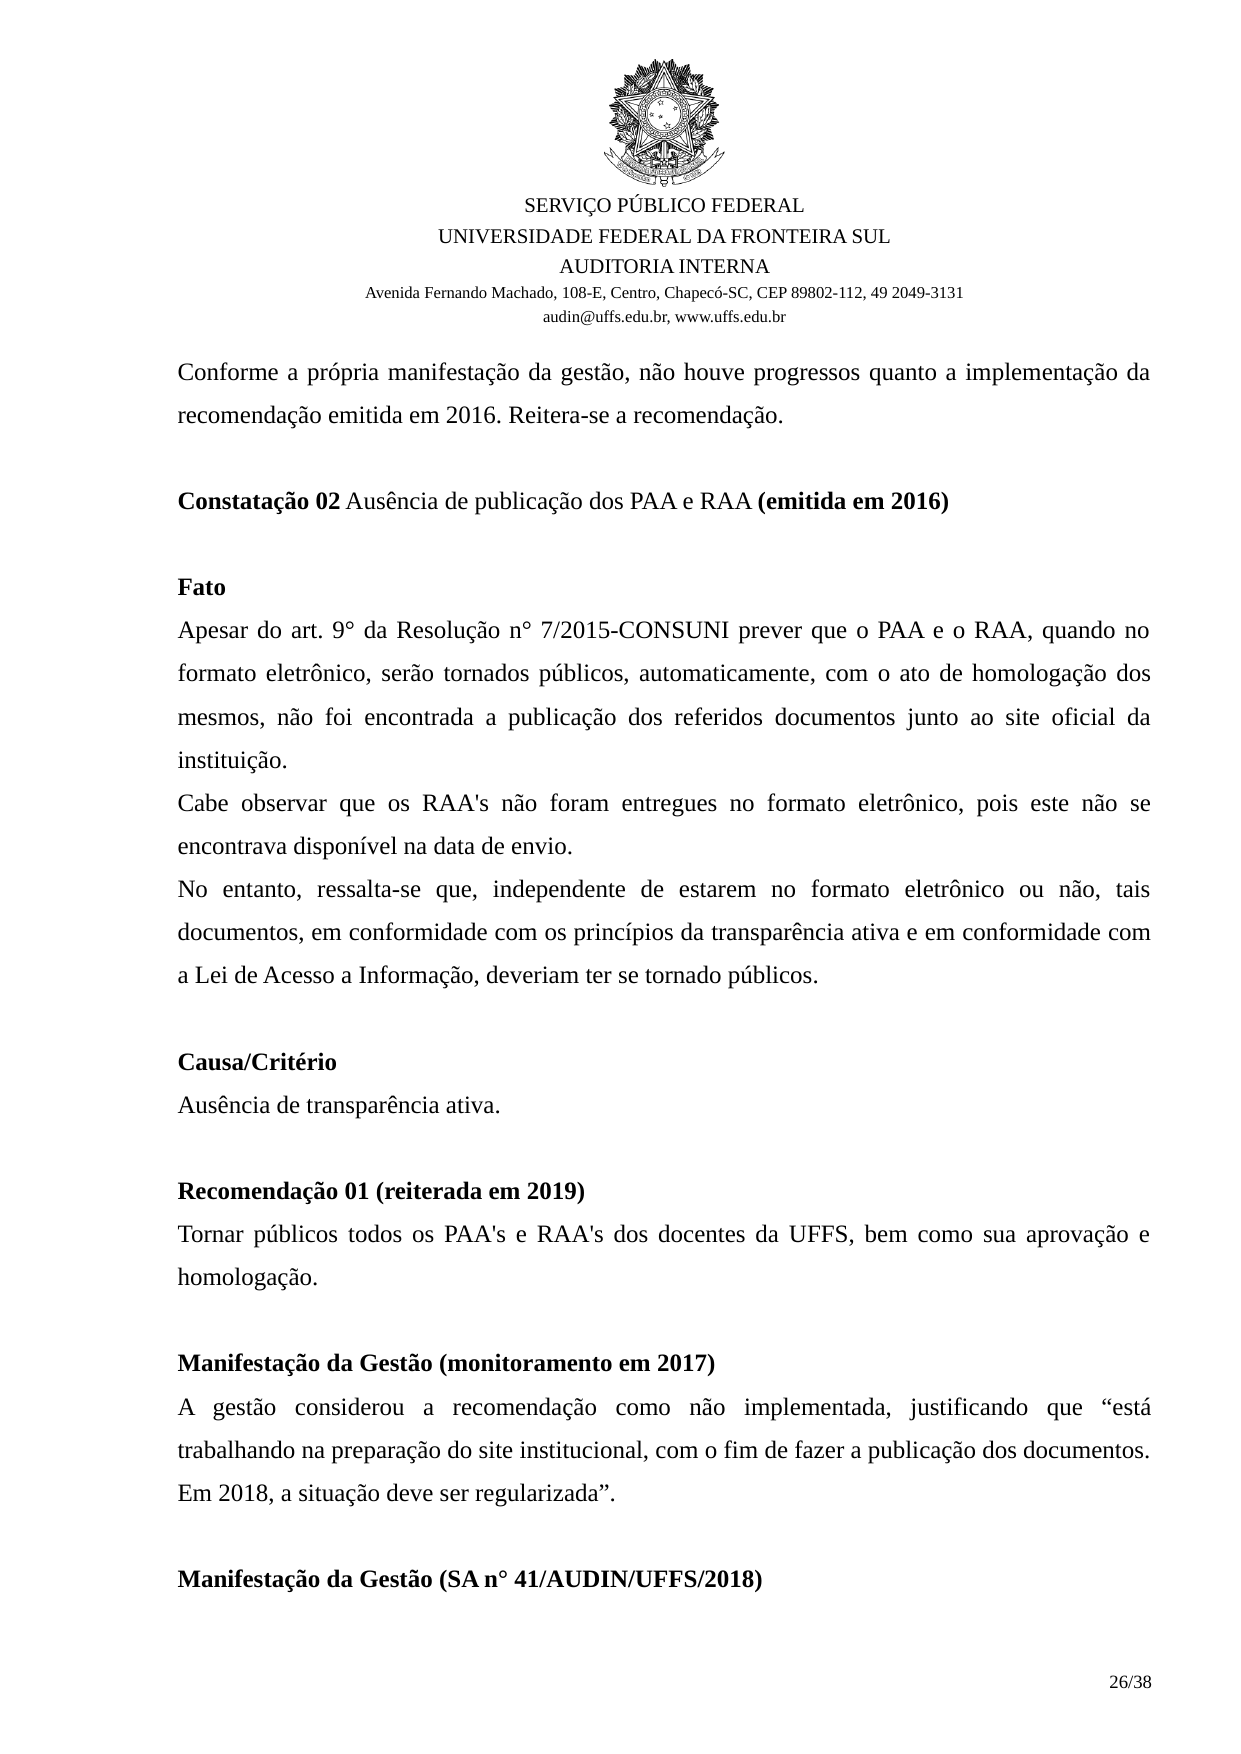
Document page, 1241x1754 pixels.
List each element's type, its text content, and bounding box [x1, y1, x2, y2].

text Conforme a própria manifestação da gestão, não houve progressos quanto a implementação da recomendação emitida em 2016. Reitera-se a recomendação. [177, 357, 1152, 428]
text Tornar públicos todos os PAA's e RAA's dos docentes da UFFS, bem como sua aprovação e homologação. [177, 1219, 1152, 1291]
text Constatação 02 Ausência de publicação dos PAA e RAA (emitida em 2016) [177, 486, 1152, 515]
text Manifestação da Gestão (SA n° 41/AUDIN/UFFS/2018) [177, 1564, 1152, 1593]
text Ausência de transparência ativa. [177, 1090, 1152, 1118]
text Recomendação 01 (reiterada em 2019) [177, 1176, 1152, 1205]
text Apesar do art. 9° da Resolução n° 7/2015-CONSUNI prever que o PAA e o RAA, quando no formato eletrônico, serão tornados públicos, automaticamente, com o ato de homologação dos mesmos, não foi encontrada a publicação dos referidos documentos junto ao site oficial da instituição. [177, 615, 1152, 773]
text A gestão considerou a recomendação como não implementada, justificando que “está trabalhando na preparação do site institucional, com o fim de fazer a publicação dos documentos. Em 2018, a situação deve ser regularizada”. [177, 1392, 1152, 1507]
text Causa/Critério [177, 1047, 1152, 1075]
text Cabe observar que os RAA's não foram entregues no formato eletrônico, pois este não se encontrava disponível na data de envio. [177, 788, 1152, 860]
text No entanto, ressalta-se que, independente de estarem no formato eletrônico ou não, tais documentos, em conformidade com os princípios da transparência ativa e em conformidade com a Lei de Acesso a Informação, deveriam ter se tornado públicos. [177, 874, 1152, 989]
text Fato [177, 572, 1152, 601]
text Manifestação da Gestão (monitoramento em 2017) [177, 1348, 1152, 1377]
